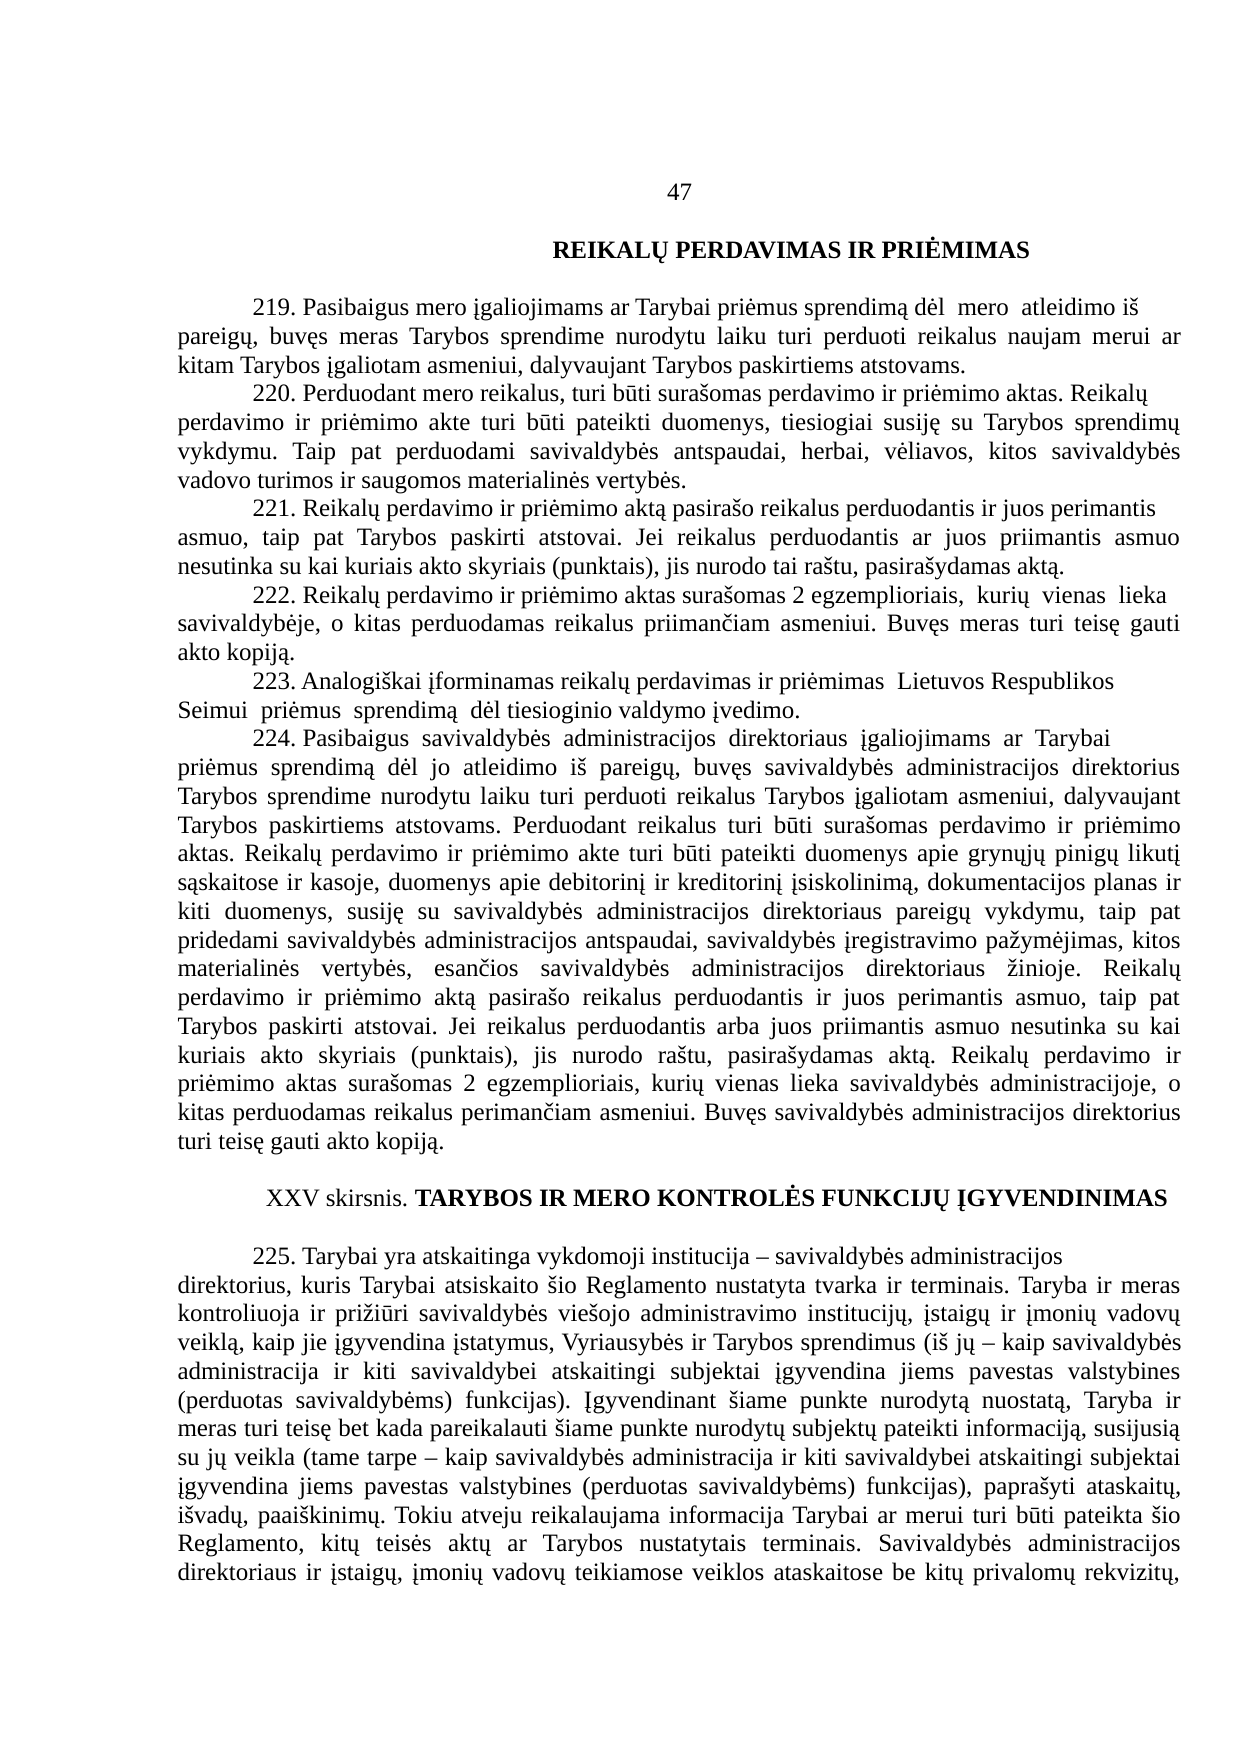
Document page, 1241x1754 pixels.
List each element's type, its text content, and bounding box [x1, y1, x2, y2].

text priėmus sprendimą dėl jo atleidimo iš pareigų, buvęs savivaldybės administracijos direktorius Tarybos sprendime nurodytu laiku turi perduoti reikalus Tarybos įgaliotam asmeniui, dalyvaujant Tarybos paskirtiems atstovams. Perduodant reikalus turi būti surašomas perdavimo ir priėmimo aktas. Reikalų perdavimo ir priėmimo akte turi būti pateikti duomenys apie grynųjų pinigų likutį sąskaitose ir kasoje, duomenys apie debitorinį ir kreditorinį įsiskolinimą, dokumentacijos planas ir kiti duomenys, susiję su savivaldybės administracijos direktoriaus pareigų vykdymu, taip pat pridedami savivaldybės administracijos antspaudai, savivaldybės įregistravimo pažymėjimas, kitos materialinės vertybės, esančios savivaldybės administracijos direktoriaus žinioje. Reikalų perdavimo ir priėmimo aktą pasirašo reikalus perduodantis ir juos perimantis asmuo, taip pat Tarybos paskirti atstovai. Jei reikalus perduodantis arba juos priimantis asmuo nesutinka su kai kuriais akto skyriais (punktais), jis nurodo raštu, pasirašydamas aktą. Reikalų perdavimo ir priėmimo aktas surašomas 2 egzemplioriais, kurių vienas lieka savivaldybės administracijoje, o kitas perduodamas reikalus perimančiam asmeniui. Buvęs savivaldybės administracijos direktorius turi teisę gauti akto kopiją. [177, 752, 1181, 1155]
text 220. Perduodant mero reikalus, turi būti surašomas perdavimo ir priėmimo aktas. Reikalų [252, 378, 1181, 407]
text REIKALŲ PERDAVIMAS IR PRIĖMIMAS [477, 235, 1181, 263]
text 224. Pasibaigus savivaldybės administracijos direktoriaus įgaliojimams ar Tarybai [252, 723, 1181, 752]
text 219. Pasibaigus mero įgaliojimams ar Tarybai priėmus sprendimą dėl mero atleidimo iš [252, 292, 1181, 321]
text Seimui priėmus sprendimą dėl tiesioginio valdymo įvedimo. [177, 695, 1181, 723]
text 223. Analogiškai įforminamas reikalų perdavimas ir priėmimas Lietuvos Respublikos [252, 666, 1181, 695]
text 222. Reikalų perdavimo ir priėmimo aktas surašomas 2 egzemplioriais, kurių vienas lieka [252, 580, 1181, 608]
text 221. Reikalų perdavimo ir priėmimo aktą pasirašo reikalus perduodantis ir juos perimantis [252, 493, 1181, 522]
text asmuo, taip pat Tarybos paskirti atstovai. Jei reikalus perduodantis ar juos priimantis asmuo nesutinka su kai kuriais akto skyriais (punktais), jis nurodo tai raštu, pasirašydamas aktą. [177, 522, 1181, 580]
text savivaldybėje, o kitas perduodamas reikalus priimančiam asmeniui. Buvęs meras turi teisę gauti akto kopiją. [177, 608, 1181, 666]
text pareigų, buvęs meras Tarybos sprendime nurodytu laiku turi perduoti reikalus naujam merui ar kitam Tarybos įgaliotam asmeniui, dalyvaujant Tarybos paskirtiems atstovams. [177, 321, 1181, 378]
text direktorius, kuris Tarybai atsiskaito šio Reglamento nustatyta tvarka ir terminais. Taryba ir meras kontroliuoja ir prižiūri savivaldybės viešojo administravimo institucijų, įstaigų ir įmonių vadovų veiklą, kaip jie įgyvendina įstatymus, Vyriausybės ir Tarybos sprendimus (iš jų – kaip savivaldybės administracija ir kiti savivaldybei atskaitingi subjektai įgyvendina jiems pavestas valstybines (perduotas savivaldybėms) funkcijas). Įgyvendinant šiame punkte nurodytą nuostatą, Taryba ir meras turi teisę bet kada pareikalauti šiame punkte nurodytų subjektų pateikti informaciją, susijusią su jų veikla (tame tarpe – kaip savivaldybės administracija ir kiti savivaldybei atskaitingi subjektai įgyvendina jiems pavestas valstybines (perduotas savivaldybėms) funkcijas), paprašyti ataskaitų, išvadų, paaiškinimų. Tokiu atveju reikalaujama informacija Tarybai ar merui turi būti pateikta šio Reglamento, kitų teisės aktų ar Tarybos nustatytais terminais. Savivaldybės administracijos direktoriaus ir įstaigų, įmonių vadovų teikiamose veiklos ataskaitose be kitų privalomų rekvizitų, [177, 1270, 1181, 1586]
text perdavimo ir priėmimo akte turi būti pateikti duomenys, tiesiogiai susiję su Tarybos sprendimų vykdymu. Taip pat perduodami savivaldybės antspaudai, herbai, vėliavos, kitos savivaldybės vadovo turimos ir saugomos materialinės vertybės. [177, 407, 1181, 493]
text 225. Tarybai yra atskaitinga vykdomoji institucija – savivaldybės administracijos [252, 1241, 1181, 1270]
text XXV skirsnis. TARYBOS IR MERO KONTROLĖS FUNKCIJŲ ĮGYVENDINIMAS [252, 1183, 1181, 1212]
